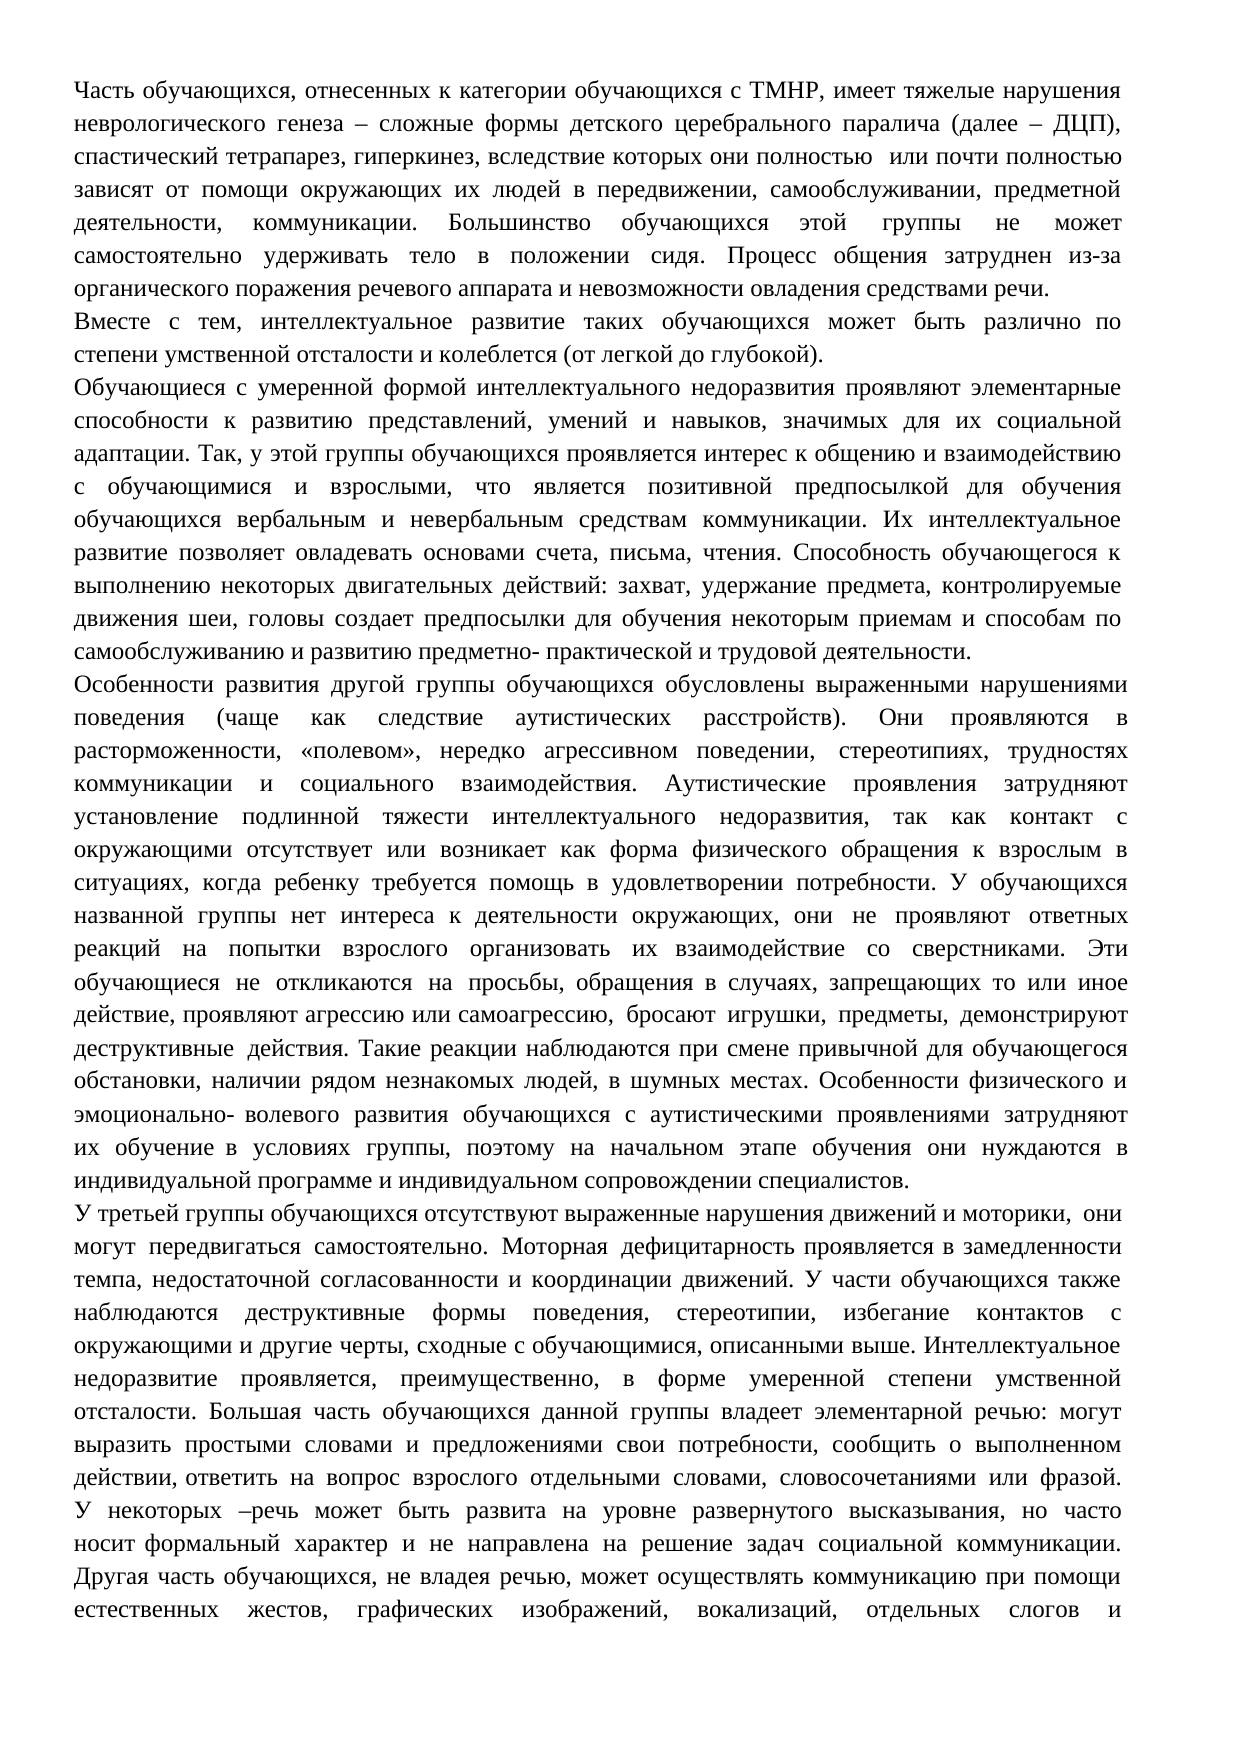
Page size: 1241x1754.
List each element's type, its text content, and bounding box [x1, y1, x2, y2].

text У третьей группы обучающихся отсутствуют выраженные нарушения движений и моторики, они могут передвигаться самостоятельно. Моторная дефицитарность проявляется в замедленности темпа, недостаточной согласованности и координации движений. У части обучающихся также наблюдаются деструктивные формы поведения, стереотипии, избегание контактов с окружающими и другие черты, сходные с обучающимися, описанными выше. Интеллектуальное недоразвитие проявляется, преимущественно, в форме умеренной степени умственной отсталости. Большая часть обучающихся данной группы владеет элементарной речью: могут выразить простыми словами и предложениями свои потребности, сообщить о выполненном действии, ответить на вопрос взрослого отдельными словами, словосочетаниями или фразой. У некоторых –речь может быть развита на уровне развернутого высказывания, но часто носит формальный характер и не направлена на решение задач социальной коммуникации. Другая часть обучающихся, не владея речью, может осуществлять коммуникацию при помощи естественных жестов, графических изображений, вокализаций, отдельных слогов и [74, 1198, 1122, 1623]
text Обучающиеся с умеренной формой интеллектуального недоразвития проявляют элементарные способности к развитию представлений, умений и навыков, значимых для их социальной адаптации. Так, у этой группы обучающихся проявляется интерес к общению и взаимодействию с обучающимися и взрослыми, что является позитивной предпосылкой для обучения обучающихся вербальным и невербальным средствам коммуникации. Их интеллектуальное развитие позволяет овладевать основами счета, письма, чтения. Способность обучающегося к выполнению некоторых двигательных действий: захват, удержание предмета, контролируемые движения шеи, головы создает предпосылки для обучения некоторым приемам и способам по самообслуживанию и развитию предметно- практической и трудовой деятельности. [74, 372, 1122, 665]
text Особенности развития другой группы обучающихся обусловлены выраженными нарушениями поведения (чаще как следствие аутистических расстройств). Они проявляются в расторможенности, «полевом», нередко агрессивном поведении, стереотипиях, трудностях коммуникации и социального взаимодействия. Аутистические проявления затрудняют установление подлинной тяжести интеллектуального недоразвития, так как контакт с окружающими отсутствует или возникает как форма физического обращения к взрослым в ситуациях, когда ребенку требуется помощь в удовлетворении потребности. У обучающихся названной группы нет интереса к деятельности окружающих, они не проявляют ответных реакций на попытки взрослого организовать их взаимодействие со сверстниками. Эти обучающиеся не откликаются на просьбы, обращения в случаях, запрещающих то или иное действие, проявляют агрессию или самоагрессию, бросают игрушки, предметы, демонстрируют деструктивные действия. Такие реакции наблюдаются при смене привычной для обучающегося обстановки, наличии рядом незнакомых людей, в шумных местах. Особенности физического и эмоционально- волевого развития обучающихся с аутистическими проявлениями затрудняют их обучение в условиях группы, поэтому на начальном этапе обучения они нуждаются в индивидуальной программе и индивидуальном сопровождении специалистов. [74, 669, 1128, 1193]
text Вместе с тем, интеллектуальное развитие таких обучающихся может быть различно по степени умственной отсталости и колеблется (от легкой до глубокой). [74, 306, 1122, 368]
text Часть обучающихся, отнесенных к категории обучающихся с ТМНР, имеет тяжелые нарушения неврологического генеза – сложные формы детского церебрального паралича (далее – ДЦП), спастический тетрапарез, гиперкинез, вследствие которых они полностью или почти полностью зависят от помощи окружающих их людей в передвижении, самообслуживании, предметной деятельности, коммуникации. Большинство обучающихся этой группы не может самостоятельно удерживать тело в положении сидя. Процесс общения затруднен из-за органического поражения речевого аппарата и невозможности овладения средствами речи. [74, 75, 1122, 302]
